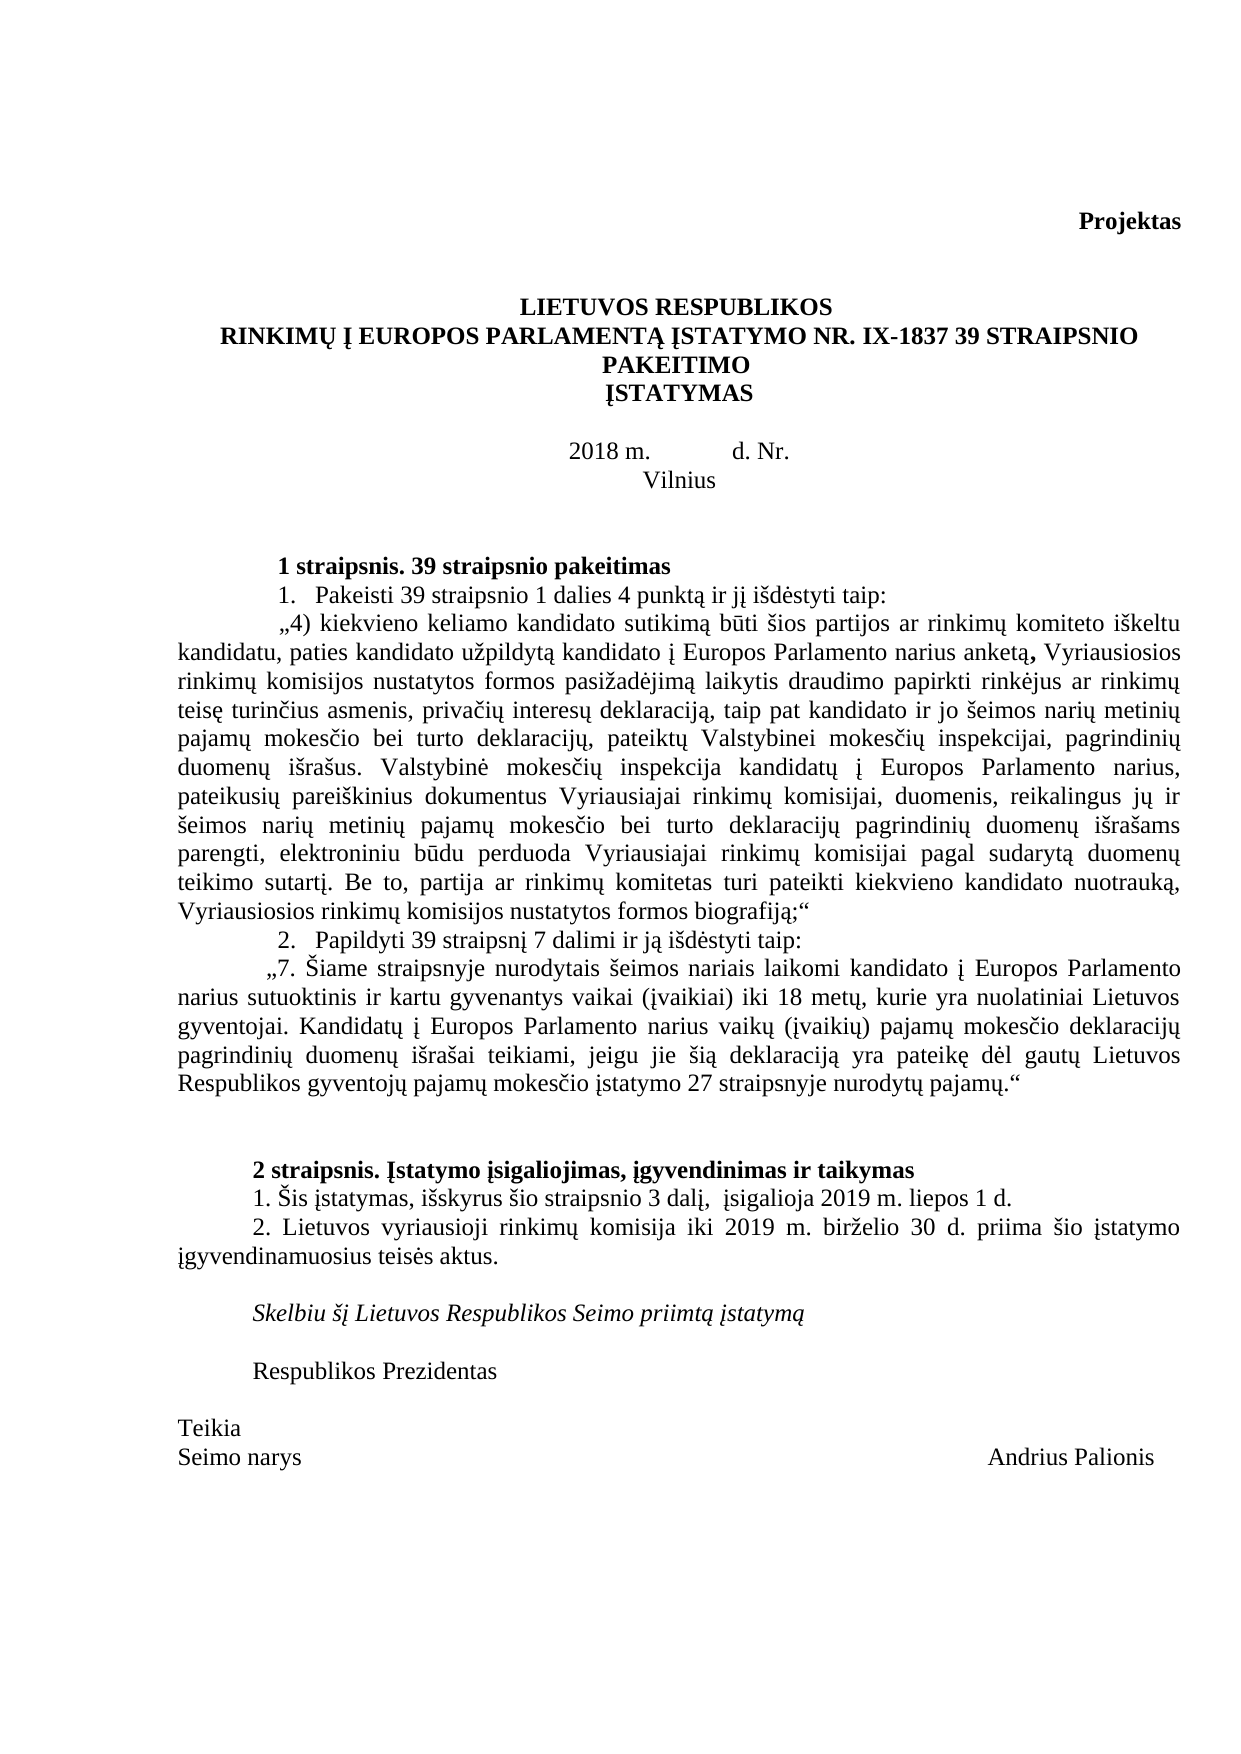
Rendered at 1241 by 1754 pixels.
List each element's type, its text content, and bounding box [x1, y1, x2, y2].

text RINKIMŲ Į EUROPOS PARLAMENTĄ ĮSTATYMO NR. IX-1837 39 STRAIPSNIO PAKEITIMO [177, 321, 1181, 378]
text ĮSTATYMAS [177, 378, 1181, 407]
text 2 straipsnis. Įstatymo įsigaliojimas, įgyvendinimas ir taikymas [177, 1155, 1181, 1183]
text 1. Pakeisti 39 straipsnio 1 dalies 4 punktą ir jį išdėstyti taip: [277, 580, 1181, 608]
text Vilnius [177, 465, 1181, 493]
text 2018 m. d. Nr. [177, 436, 1181, 465]
text Respublikos Prezidentas [177, 1356, 1181, 1385]
text 2. Papildyti 39 straipsnį 7 dalimi ir ją išdėstyti taip: [277, 925, 1181, 953]
text 1. Šis įstatymas, išskyrus šio straipsnio 3 dalį, įsigalioja 2019 m. liepos 1 d. [177, 1183, 1181, 1212]
text „7. Šiame straipsnyje nurodytais šeimos nariais laikomi kandidato į Europos Parlamento narius sutuoktinis ir kartu gyvenantys vaikai (įvaikiai) iki 18 metų, kurie yra nuolatiniai Lietuvos gyventojai. Kandidatų į Europos Parlamento narius vaikų (įvaikių) pajamų mokesčio deklaracijų pagrindinių duomenų išrašai teikiami, jeigu jie šią deklaraciją yra pateikę dėl gautų Lietuvos Respublikos gyventojų pajamų mokesčio įstatymo 27 straipsnyje nurodytų pajamų.“ [177, 953, 1181, 1097]
text 2. Lietuvos vyriausioji rinkimų komisija iki 2019 m. birželio 30 d. priima šio įstatymo įgyvendinamuosius teisės aktus. [177, 1212, 1181, 1270]
text LIETUVOS RESPUBLIKOS [177, 292, 1181, 321]
text 1 straipsnis. 39 straipsnio pakeitimas [177, 551, 1181, 580]
text Projektas [177, 206, 1181, 235]
text Seimo narys Andrius Palionis [177, 1442, 1181, 1471]
text „4) kiekvieno keliamo kandidato sutikimą būti šios partijos ar rinkimų komiteto iškeltu kandidatu, paties kandidato užpildytą kandidato į Europos Parlamento narius anketą, Vyriausiosios rinkimų komisijos nustatytos formos pasižadėjimą laikytis draudimo papirkti rinkėjus ar rinkimų teisę turinčius asmenis, privačių interesų deklaraciją, taip pat kandidato ir jo šeimos narių metinių pajamų mokesčio bei turto deklaracijų, pateiktų Valstybinei mokesčių inspekcijai, pagrindinių duomenų išrašus. Valstybinė mokesčių inspekcija kandidatų į Europos Parlamento narius, pateikusių pareiškinius dokumentus Vyriausiajai rinkimų komisijai, duomenis, reikalingus jų ir šeimos narių metinių pajamų mokesčio bei turto deklaracijų pagrindinių duomenų išrašams parengti, elektroniniu būdu perduoda Vyriausiajai rinkimų komisijai pagal sudarytą duomenų teikimo sutartį. Be to, partija ar rinkimų komitetas turi pateikti kiekvieno kandidato nuotrauką, Vyriausiosios rinkimų komisijos nustatytos formos biografiją;“ [177, 608, 1181, 925]
text Teikia [177, 1413, 1181, 1442]
text Skelbiu šį Lietuvos Respublikos Seimo priimtą įstatymą [177, 1298, 1181, 1327]
